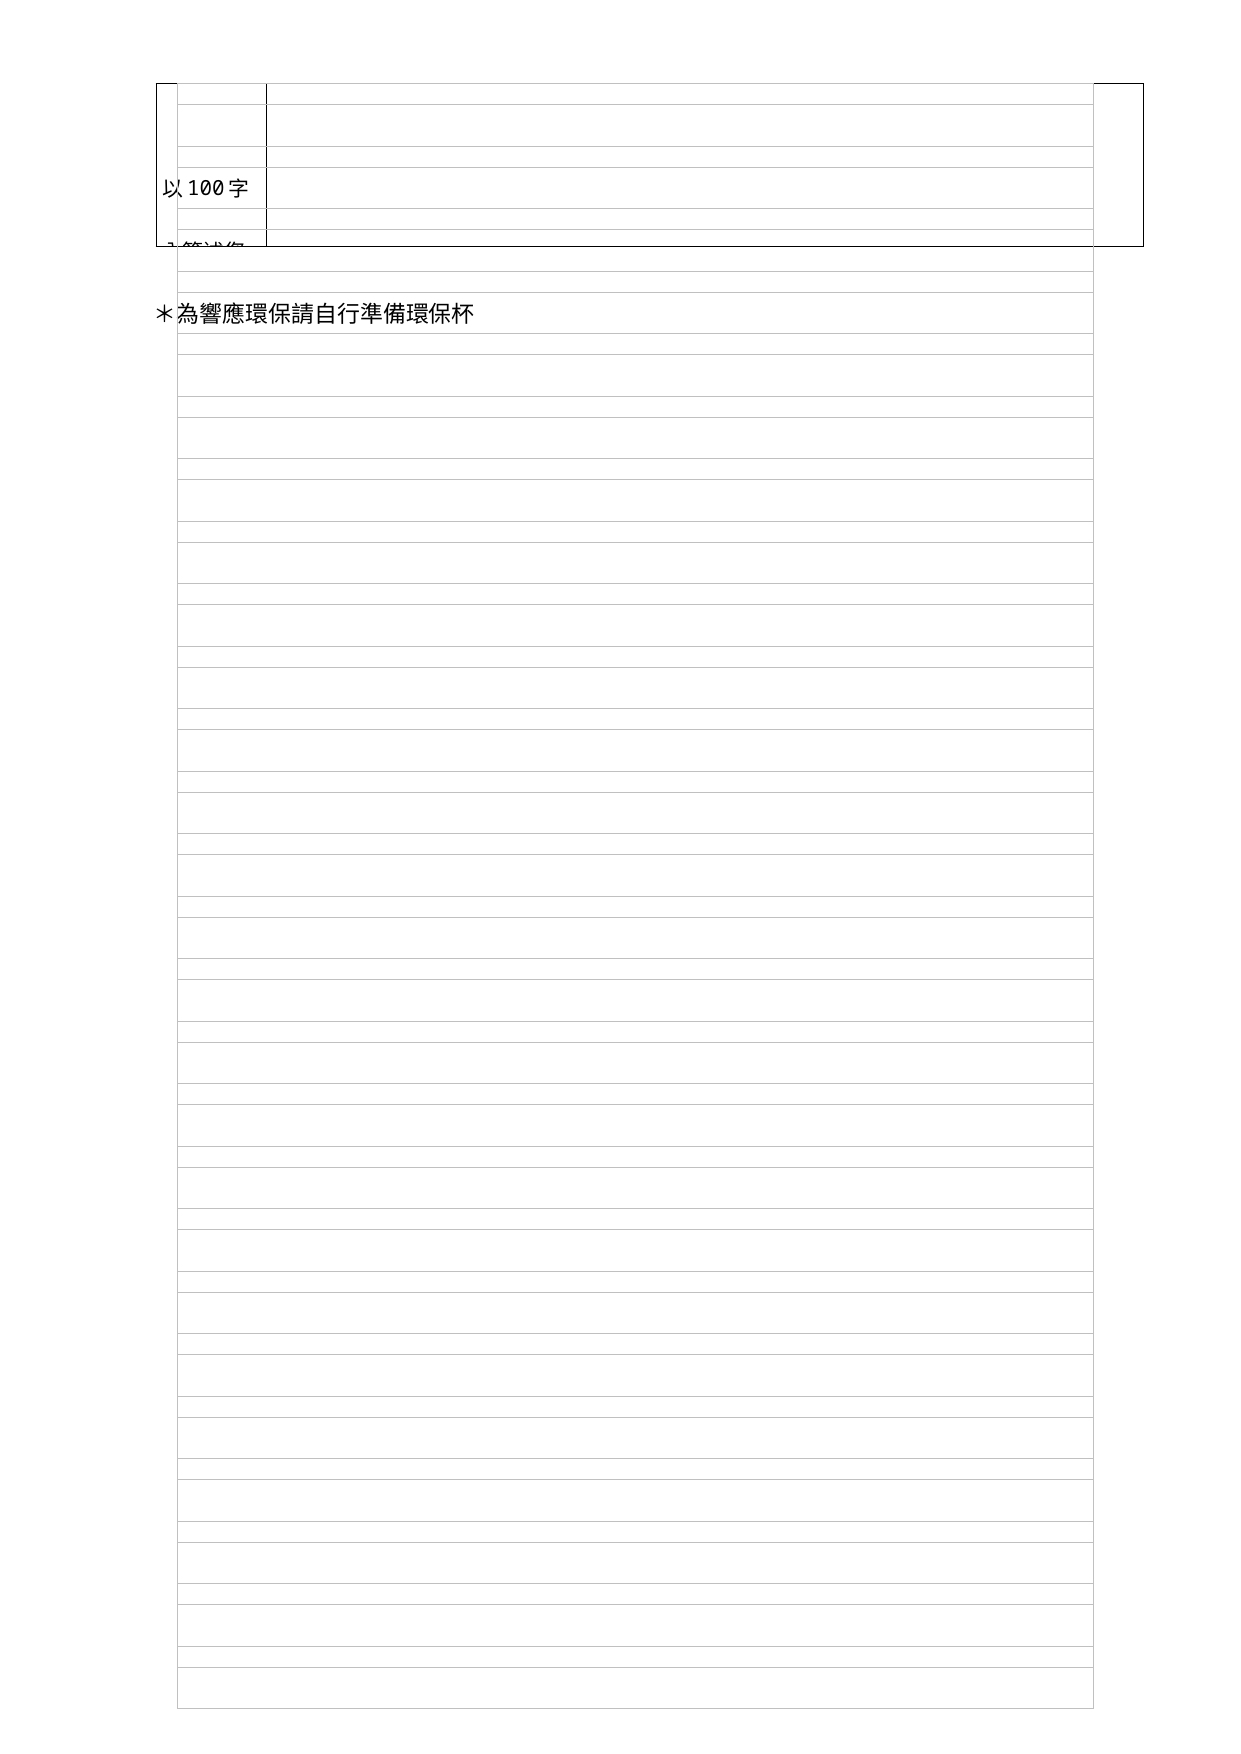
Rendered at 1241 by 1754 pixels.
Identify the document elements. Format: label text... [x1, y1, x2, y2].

table_cell 以100字內簡述您上此課程的動機及期待 [178, 84, 266, 104]
table_cell 以100字內簡述您上此課程的動機及期待 [157, 84, 177, 246]
text ＊為響應環保請自行準備環保杯 [148, 271, 177, 333]
table_cell [267, 168, 1093, 208]
table_cell [267, 230, 1093, 246]
table_cell 以100字內簡述您上此課程的動機及期待 [178, 168, 266, 208]
table_cell [267, 209, 1093, 229]
table_cell 以100字內簡述您上此課程的動機及期待 [178, 147, 266, 167]
table_cell [267, 84, 1093, 104]
table_cell [1094, 84, 1143, 246]
table_cell 以100字內簡述您上此課程的動機及期待 [178, 230, 266, 246]
text ＊為響應環保請自行準備環保杯 [1094, 271, 1152, 333]
table_cell 以100字內簡述您上此課程的動機及期待 [178, 105, 266, 146]
text ＊為響應環保請自行準備環保杯 [178, 293, 1093, 333]
table_cell 以100字內簡述您上此課程的動機及期待 [178, 209, 266, 229]
table_cell [267, 105, 1093, 146]
table_cell [267, 147, 1093, 167]
text ＊為響應環保請自行準備環保杯 [178, 272, 1093, 292]
